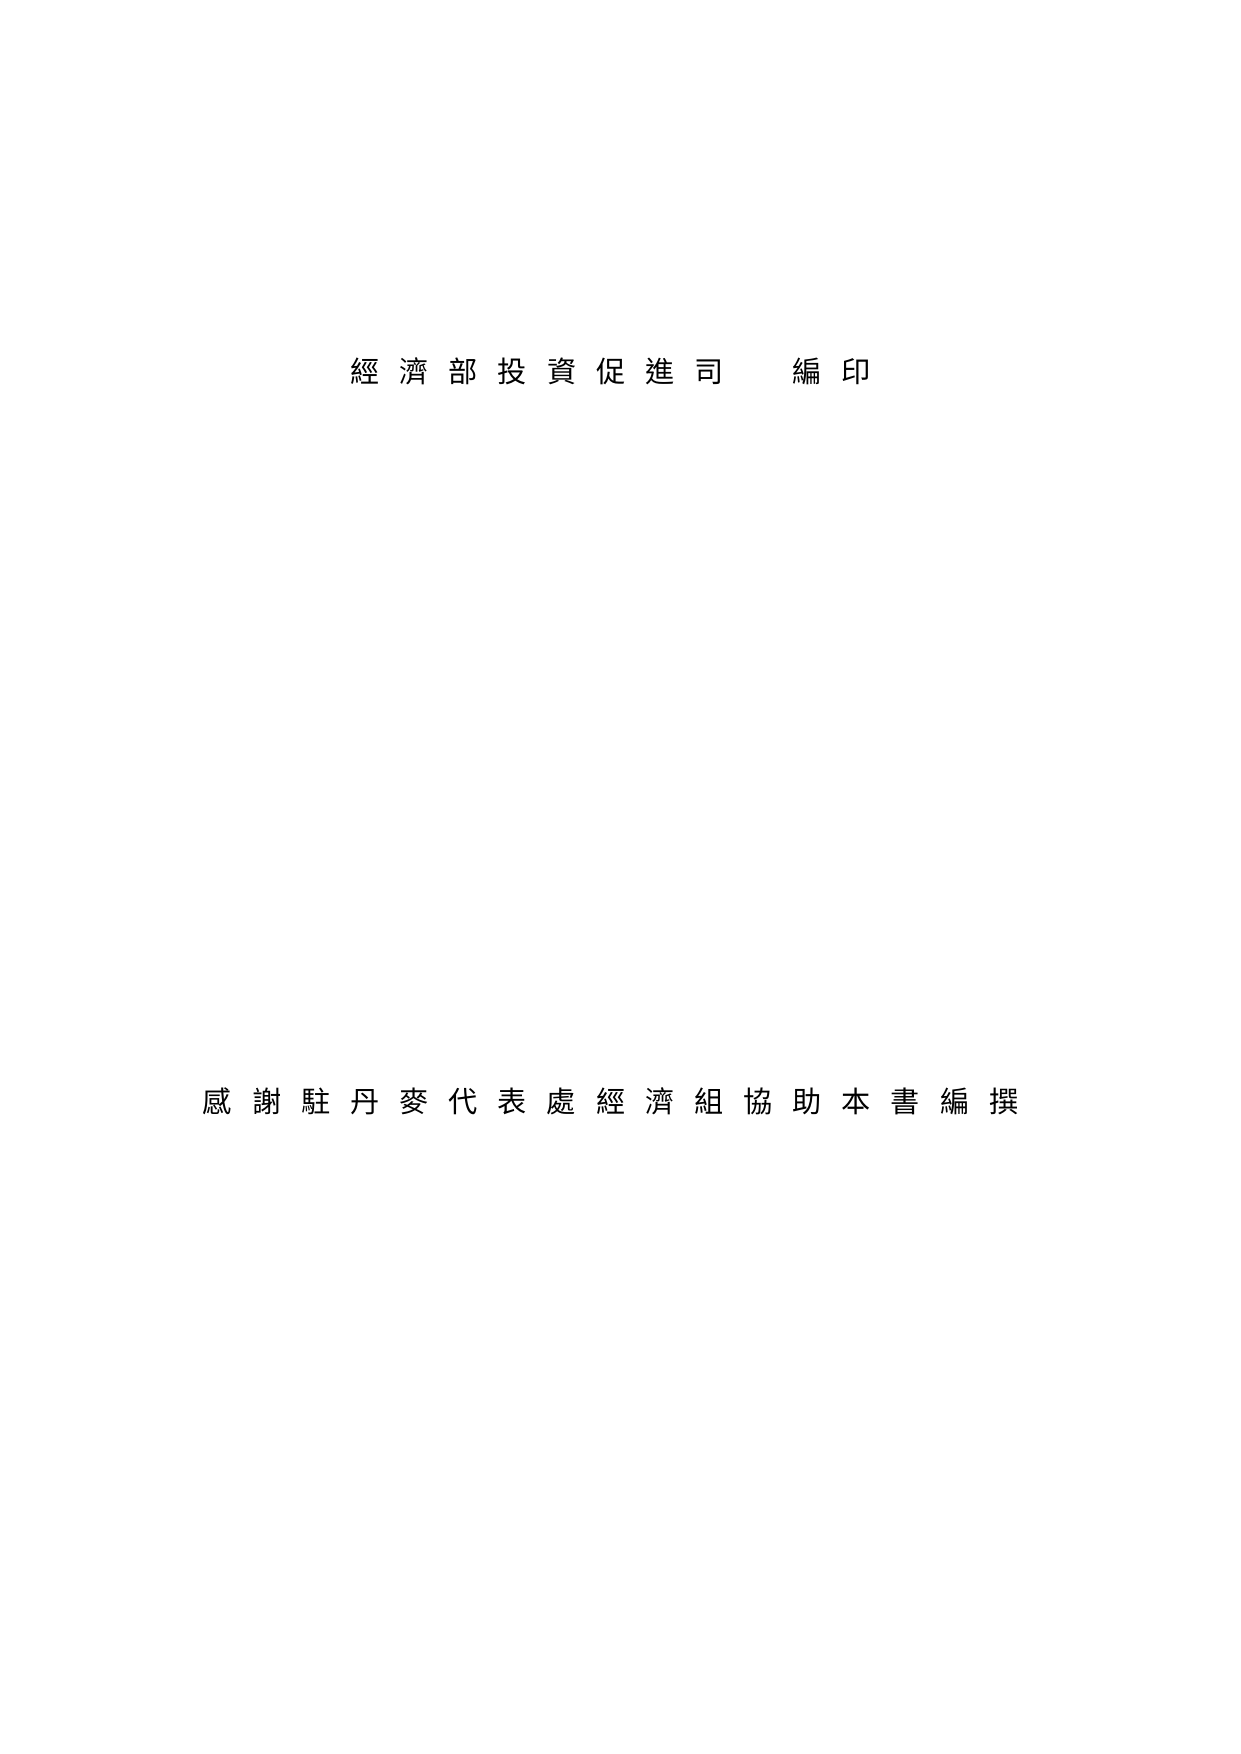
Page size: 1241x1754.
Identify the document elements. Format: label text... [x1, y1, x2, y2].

table_cell 經濟部投資促進司 編印 [175, 236, 1066, 1073]
table_cell 感謝駐丹麥代表處經濟組協助本書編撰 [175, 1074, 1066, 1127]
